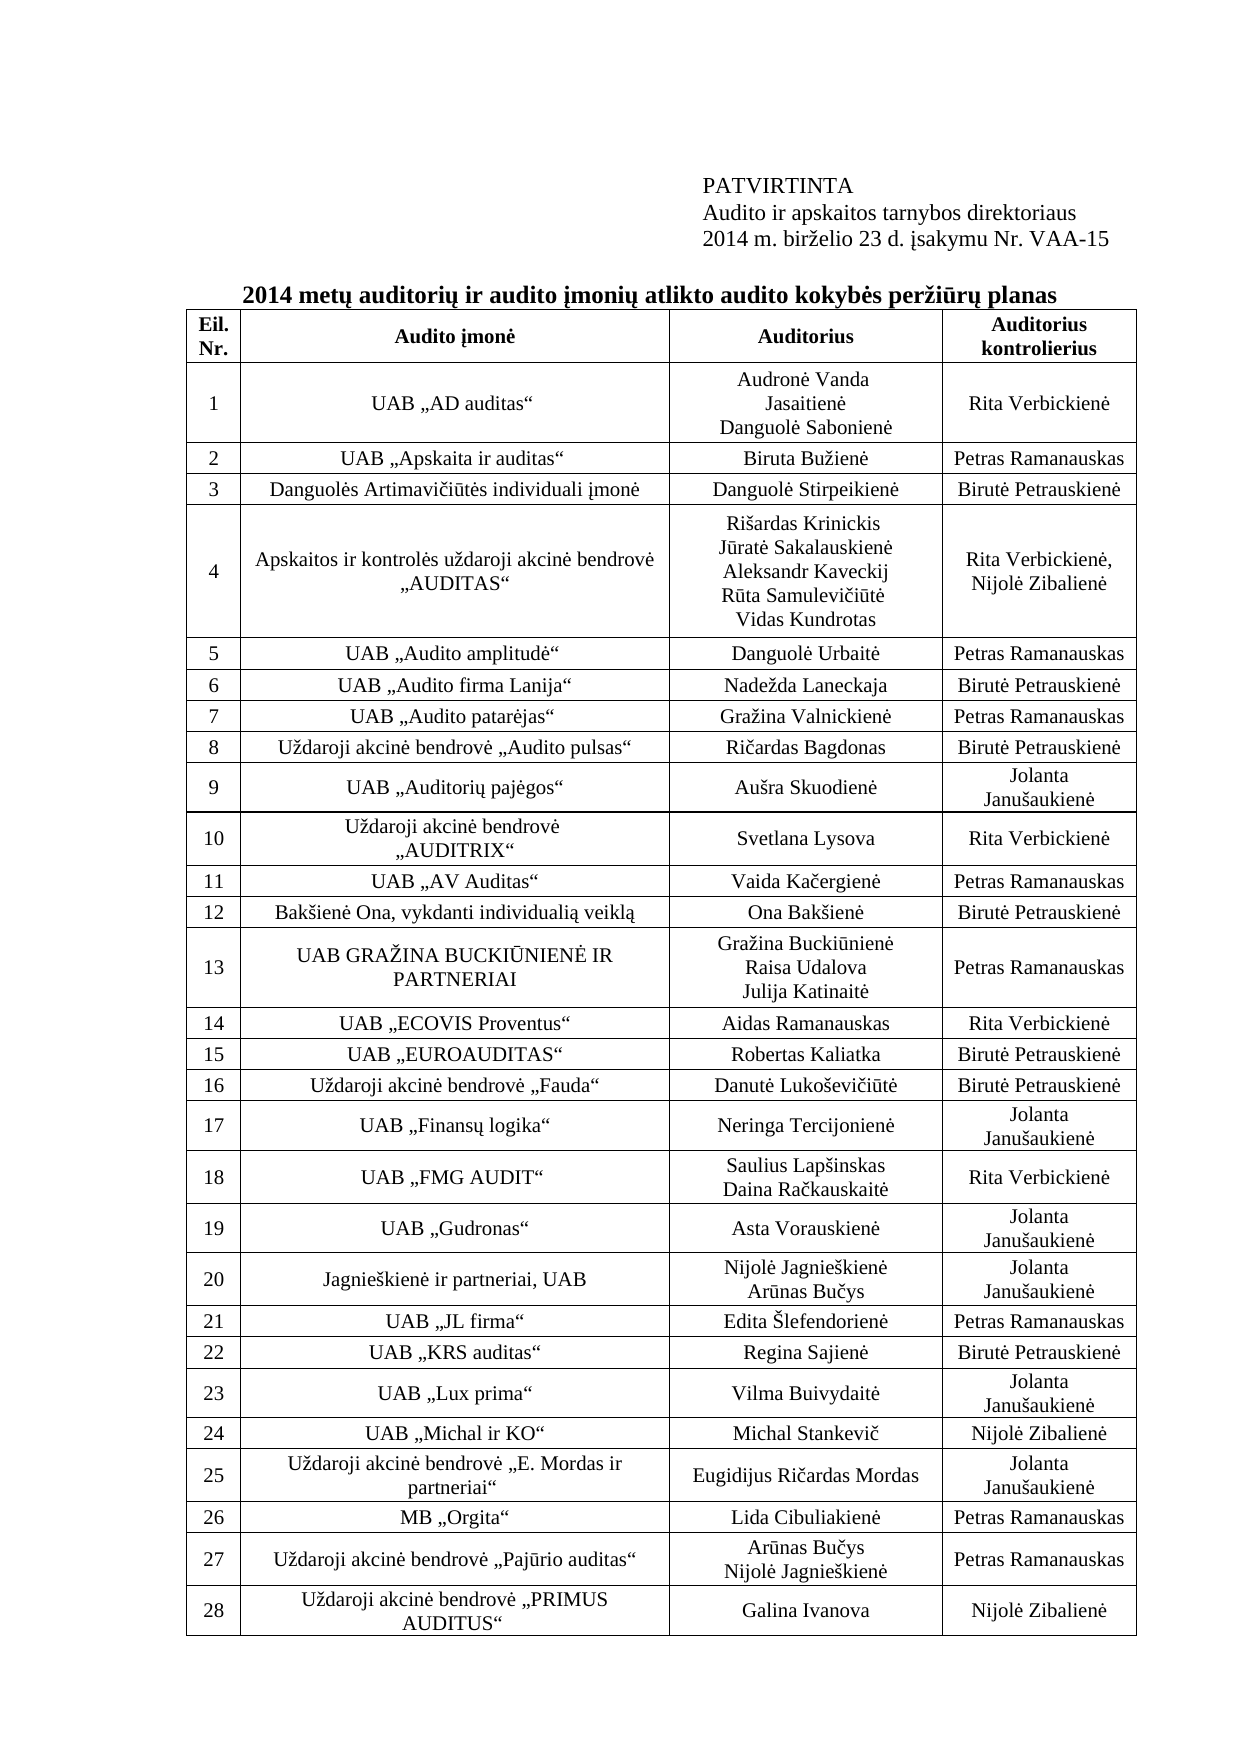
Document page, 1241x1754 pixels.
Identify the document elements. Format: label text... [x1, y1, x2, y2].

table_cell 13 [187, 928, 240, 1007]
table_cell 25 [187, 1449, 240, 1501]
table_cell UAB „ECOVIS Proventus“ [241, 1008, 669, 1038]
table_cell UAB „Michal ir KO“ [241, 1418, 669, 1448]
table_cell UAB „JL firma“ [241, 1306, 669, 1336]
table_cell 12 [187, 897, 240, 927]
table_cell 11 [187, 866, 240, 896]
table_cell 24 [187, 1418, 240, 1448]
table_cell Jolanta Janušaukienė [943, 1101, 1136, 1149]
text Audito ir apskaitos tarnybos direktoriaus [631, 199, 1122, 225]
table_cell 4 [187, 505, 240, 637]
table_cell 1 [187, 363, 240, 442]
table_cell 14 [187, 1008, 240, 1038]
table_cell UAB „FMG AUDIT“ [241, 1151, 669, 1203]
table_cell UAB „Lux prima“ [241, 1369, 669, 1417]
table_cell Edita Šlefendorienė [670, 1306, 942, 1336]
text 2014 metų auditorių ir audito įmonių atlikto audito kokybės peržiūrų planas [177, 280, 1122, 309]
table_cell Birutė Petrauskienė [943, 1039, 1136, 1069]
table_cell 5 [187, 638, 240, 668]
table_cell Danguolė Stirpeikienė [670, 474, 942, 504]
table_cell UAB „KRS auditas“ [241, 1337, 669, 1367]
table_cell Vilma Buivydaitė [670, 1369, 942, 1417]
table_cell 19 [187, 1204, 240, 1252]
table_cell Ona Bakšienė [670, 897, 942, 927]
table_cell Jolanta Janušaukienė [943, 763, 1136, 811]
table_cell Uždaroji akcinė bendrovė „Fauda“ [241, 1070, 669, 1100]
table_cell Gražina Buckiūnienė Raisa Udalova Julija Katinaitė [670, 928, 942, 1007]
table_cell Bakšienė Ona, vykdanti individualią veiklą [241, 897, 669, 927]
table_cell Petras Ramanauskas [943, 1306, 1136, 1336]
table_cell Apskaitos ir kontrolės uždaroji akcinė bendrovė „AUDITAS“ [241, 505, 669, 637]
text PATVIRTINTA [631, 172, 1122, 199]
table_header Auditorius kontrolierius [943, 310, 1136, 362]
table_cell 22 [187, 1337, 240, 1367]
table_cell Nijolė Zibalienė [943, 1418, 1136, 1448]
table_header Auditorius [670, 310, 942, 362]
table_cell Arūnas Bučys Nijolė Jagnieškienė [670, 1533, 942, 1585]
table_cell Jolanta Janušaukienė [943, 1449, 1136, 1501]
table_cell UAB „Apskaita ir auditas“ [241, 443, 669, 473]
table_cell Danutė Lukoševičiūtė [670, 1070, 942, 1100]
table_cell 9 [187, 763, 240, 811]
table_cell 18 [187, 1151, 240, 1203]
table_header Eil. Nr. [187, 310, 240, 362]
table_cell 2 [187, 443, 240, 473]
table_cell Gražina Valnickienė [670, 701, 942, 731]
table_cell Robertas Kaliatka [670, 1039, 942, 1069]
table_cell 7 [187, 701, 240, 731]
table_cell Eugidijus Ričardas Mordas [670, 1449, 942, 1501]
table_cell Biruta Bužienė [670, 443, 942, 473]
table_cell 3 [187, 474, 240, 504]
table_cell Rita Verbickienė [943, 1151, 1136, 1203]
table_cell Birutė Petrauskienė [943, 1337, 1136, 1367]
table_cell Nadežda Laneckaja [670, 670, 942, 700]
table_cell Petras Ramanauskas [943, 638, 1136, 668]
table_cell UAB „Audito amplitudė“ [241, 638, 669, 668]
table_cell Birutė Petrauskienė [943, 670, 1136, 700]
table_cell Petras Ramanauskas [943, 866, 1136, 896]
table_cell Rita Verbickienė [943, 1008, 1136, 1038]
table_cell Uždaroji akcinė bendrovė „AUDITRIX“ [241, 813, 669, 864]
table_cell 10 [187, 813, 240, 864]
table_cell UAB „Finansų logika“ [241, 1101, 669, 1149]
table_cell Rita Verbickienė [943, 363, 1136, 442]
table_cell UAB „Audito firma Lanija“ [241, 670, 669, 700]
table_cell 21 [187, 1306, 240, 1336]
table_cell UAB „AV Auditas“ [241, 866, 669, 896]
table_cell Birutė Petrauskienė [943, 732, 1136, 762]
table_cell MB „Orgita“ [241, 1502, 669, 1532]
table_cell Birutė Petrauskienė [943, 474, 1136, 504]
table_cell 16 [187, 1070, 240, 1100]
text 2014 m. birželio 23 d. įsakymu Nr. VAA-15 [631, 225, 1122, 252]
table_cell 20 [187, 1253, 240, 1305]
table_cell Asta Vorauskienė [670, 1204, 942, 1252]
table_cell 8 [187, 732, 240, 762]
table_cell Jagnieškienė ir partneriai, UAB [241, 1253, 669, 1305]
table_cell Regina Sajienė [670, 1337, 942, 1367]
table_cell Birutė Petrauskienė [943, 897, 1136, 927]
table_cell Neringa Tercijonienė [670, 1101, 942, 1149]
table_cell Danguolės Artimavičiūtės individuali įmonė [241, 474, 669, 504]
table_cell Saulius Lapšinskas Daina Račkauskaitė [670, 1151, 942, 1203]
table_cell 27 [187, 1533, 240, 1585]
table_cell Uždaroji akcinė bendrovė „Pajūrio auditas“ [241, 1533, 669, 1585]
table_cell Nijolė Zibalienė [943, 1586, 1136, 1634]
table_cell Petras Ramanauskas [943, 701, 1136, 731]
table_cell Aidas Ramanauskas [670, 1008, 942, 1038]
table_cell Petras Ramanauskas [943, 928, 1136, 1007]
table_cell Birutė Petrauskienė [943, 1070, 1136, 1100]
table_cell 6 [187, 670, 240, 700]
table_cell UAB „Audito patarėjas“ [241, 701, 669, 731]
table_cell Jolanta Janušaukienė [943, 1204, 1136, 1252]
table_cell 17 [187, 1101, 240, 1149]
table_cell Rita Verbickienė [943, 813, 1136, 864]
table_cell 28 [187, 1586, 240, 1634]
table_cell UAB GRAŽINA BUCKIŪNIENĖ IR PARTNERIAI [241, 928, 669, 1007]
table_cell Danguolė Urbaitė [670, 638, 942, 668]
table_cell Svetlana Lysova [670, 813, 942, 864]
table_cell Jolanta Janušaukienė [943, 1369, 1136, 1417]
table_cell Uždaroji akcinė bendrovė „Audito pulsas“ [241, 732, 669, 762]
table_cell Lida Cibuliakienė [670, 1502, 942, 1532]
table_cell Michal Stankevič [670, 1418, 942, 1448]
table_cell UAB „Auditorių pajėgos“ [241, 763, 669, 811]
table_cell UAB „AD auditas“ [241, 363, 669, 442]
table_cell 26 [187, 1502, 240, 1532]
table_cell Vaida Kačergienė [670, 866, 942, 896]
table_cell Audronė Vanda Jasaitienė Danguolė Sabonienė [670, 363, 942, 442]
table_cell Jolanta Janušaukienė [943, 1253, 1136, 1305]
table_cell Ričardas Bagdonas [670, 732, 942, 762]
table_cell Nijolė Jagnieškienė Arūnas Bučys [670, 1253, 942, 1305]
table_cell Petras Ramanauskas [943, 1502, 1136, 1532]
table_cell 15 [187, 1039, 240, 1069]
table_cell 23 [187, 1369, 240, 1417]
table_cell Aušra Skuodienė [670, 763, 942, 811]
table_cell Rišardas Krinickis Jūratė Sakalauskienė Aleksandr Kaveckij Rūta Samulevičiūtė Vidas Kundrotas [670, 505, 942, 637]
table_cell Rita Verbickienė, Nijolė Zibalienė [943, 505, 1136, 637]
table_cell UAB „EUROAUDITAS“ [241, 1039, 669, 1069]
table_header Audito įmonė [241, 310, 669, 362]
table_cell Uždaroji akcinė bendrovė „PRIMUS AUDITUS“ [241, 1586, 669, 1634]
table_cell UAB „Gudronas“ [241, 1204, 669, 1252]
table_cell Galina Ivanova [670, 1586, 942, 1634]
table_cell Petras Ramanauskas [943, 1533, 1136, 1585]
table_cell Uždaroji akcinė bendrovė „E. Mordas ir partneriai“ [241, 1449, 669, 1501]
table_cell Petras Ramanauskas [943, 443, 1136, 473]
